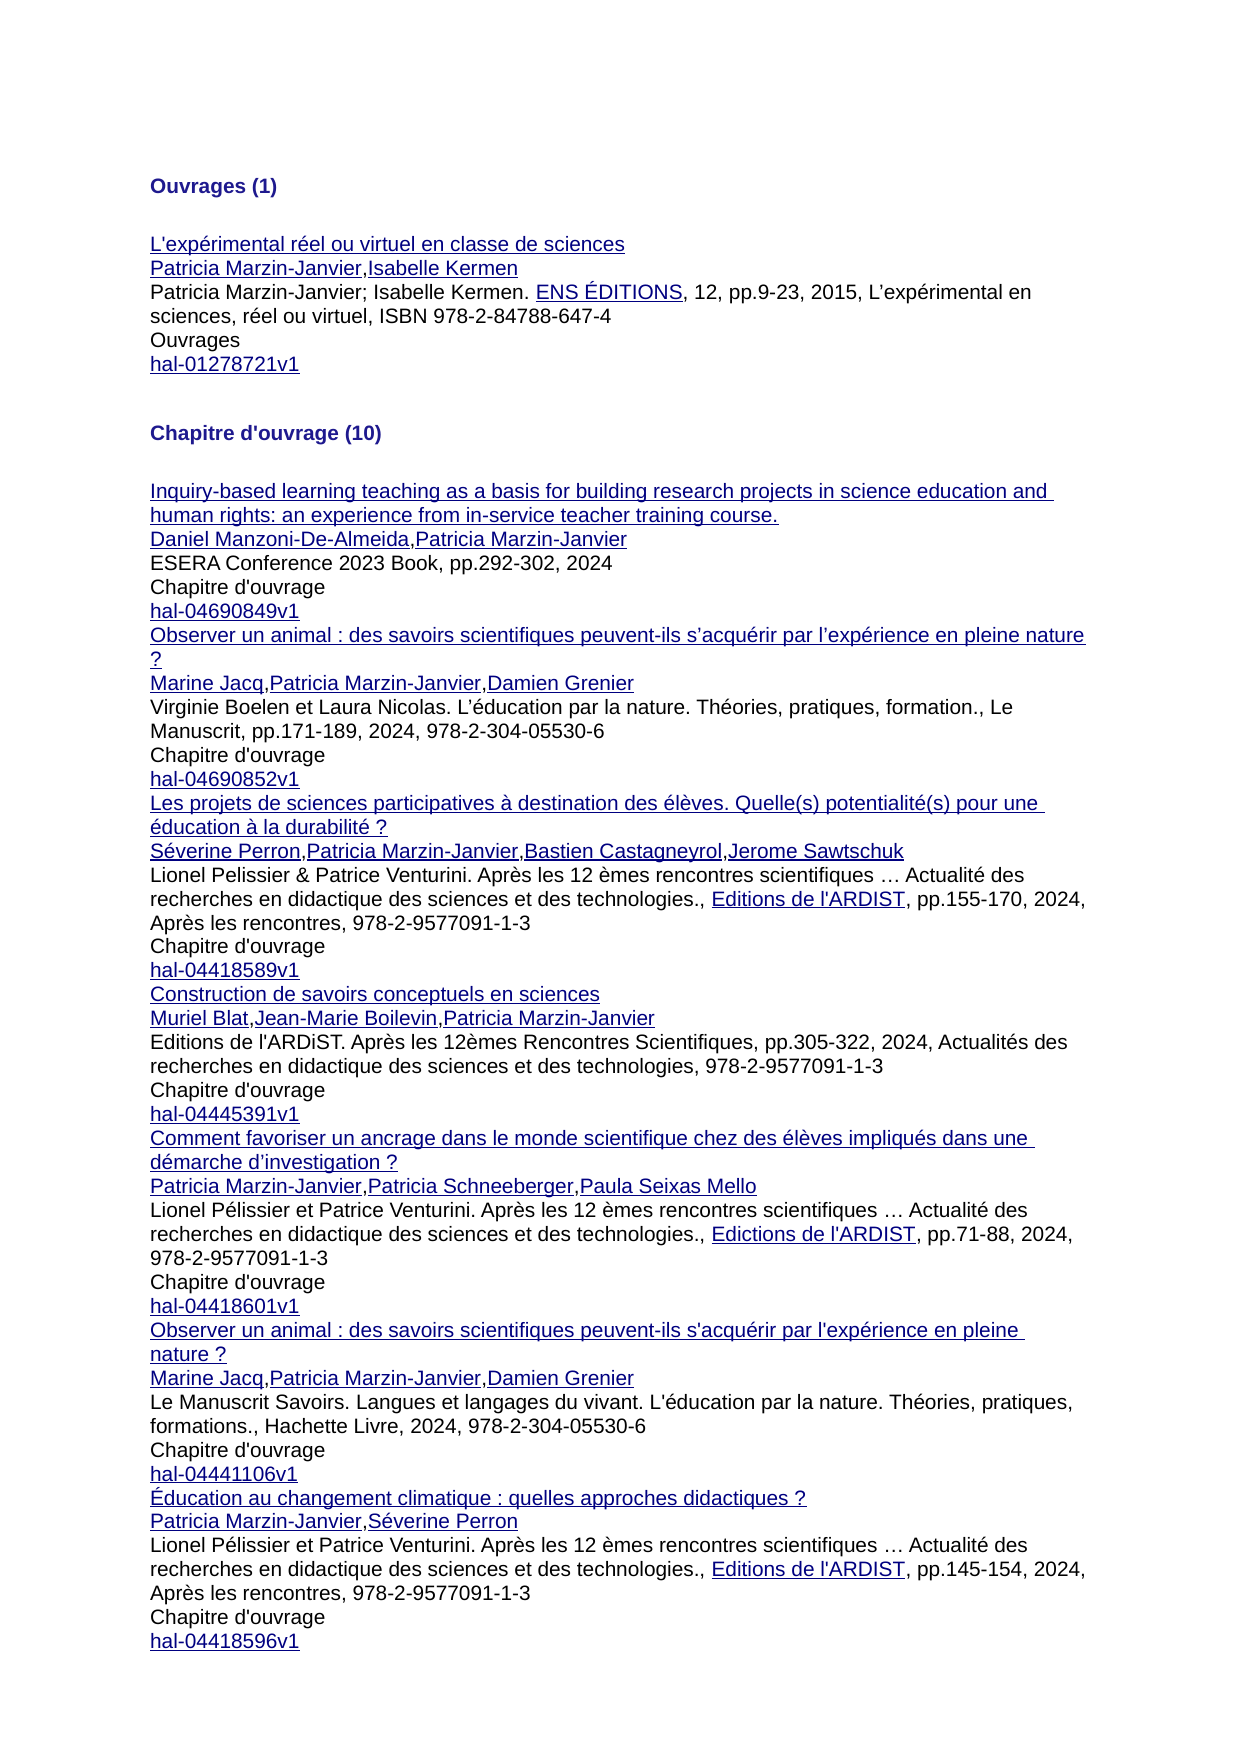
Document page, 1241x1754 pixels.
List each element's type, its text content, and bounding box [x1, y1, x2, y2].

table_cell Observer un animal : des savoirs scientifiques peuvent-ils s'acquérir par l'expérience en pleine nature ? Marine Jacq,Patricia Marzin-Janvier,Damien Grenier Le Manuscrit Savoirs. Langues et langages du vivant. L'éducation par la nature. Théories, pratiques, formations., Hachette Livre, 2024, 978-2-304-05530-6 Chapitre d'ouvrage hal-04441106v1 [150, 1318, 1090, 1485]
table_cell Les projets de sciences participatives à destination des élèves. Quelle(s) potentialité(s) pour une éducation à la durabilité ? Séverine Perron,Patricia Marzin-Janvier,Bastien Castagneyrol,Jerome Sawtschuk Lionel Pelissier & Patrice Venturini. Après les 12 èmes rencontres scientifiques … Actualité des recherches en didactique des sciences et des technologies., Editions de l'ARDIST, pp.155-170, 2024, Après les rencontres, 978-2-9577091-1-3 Chapitre d'ouvrage hal-04418589v1 [150, 791, 1090, 982]
table_header L'expérimental réel ou virtuel en classe de sciences Patricia Marzin-Janvier,Isabelle Kermen Patricia Marzin-Janvier; Isabelle Kermen. ENS ÉDITIONS, 12, pp.9-23, 2015, L’expérimental en sciences, réel ou virtuel, ISBN 978-2-84788-647-4 Ouvrages hal-01278721v1 [150, 232, 1090, 376]
table_cell Comment favoriser un ancrage dans le monde scientifique chez des élèves impliqués dans une démarche d’investigation ? Patricia Marzin-Janvier,Patricia Schneeberger,Paula Seixas Mello Lionel Pélissier et Patrice Venturini. Après les 12 èmes rencontres scientifiques … Actualité des recherches en didactique des sciences et des technologies., Edictions de l'ARDIST, pp.71-88, 2024, 978-2-9577091-1-3 Chapitre d'ouvrage hal-04418601v1 [150, 1126, 1090, 1318]
table_header Inquiry-based learning teaching as a basis for building research projects in science education and human rights: an experience from in-service teacher training course. Daniel Manzoni-De-Almeida,Patricia Marzin-Janvier ESERA Conference 2023 Book, pp.292-302, 2024 Chapitre d'ouvrage hal-04690849v1 [150, 479, 1090, 623]
table_cell Observer un animal : des savoirs scientifiques peuvent-ils s’acquérir par l’expérience en pleine nature ? Marine Jacq,Patricia Marzin-Janvier,Damien Grenier Virginie Boelen et Laura Nicolas. L’éducation par la nature. Théories, pratiques, formation., Le Manuscrit, pp.171-189, 2024, 978-2-304-05530-6 Chapitre d'ouvrage hal-04690852v1 [150, 623, 1090, 791]
table_cell Construction de savoirs conceptuels en sciences Muriel Blat,Jean-Marie Boilevin,Patricia Marzin-Janvier Editions de l'ARDiST. Après les 12èmes Rencontres Scientifiques, pp.305-322, 2024, Actualités des recherches en didactique des sciences et des technologies, 978-2-9577091-1-3 Chapitre d'ouvrage hal-04445391v1 [150, 982, 1090, 1126]
table_cell Éducation au changement climatique : quelles approches didactiques ? Patricia Marzin-Janvier,Séverine Perron Lionel Pélissier et Patrice Venturini. Après les 12 èmes rencontres scientifiques … Actualité des recherches en didactique des sciences et des technologies., Editions de l'ARDIST, pp.145-154, 2024, Après les rencontres, 978-2-9577091-1-3 Chapitre d'ouvrage hal-04418596v1 [150, 1485, 1090, 1653]
subtitle Chapitre d'ouvrage (10) [150, 421, 1090, 445]
subtitle Ouvrages (1) [150, 174, 1090, 198]
